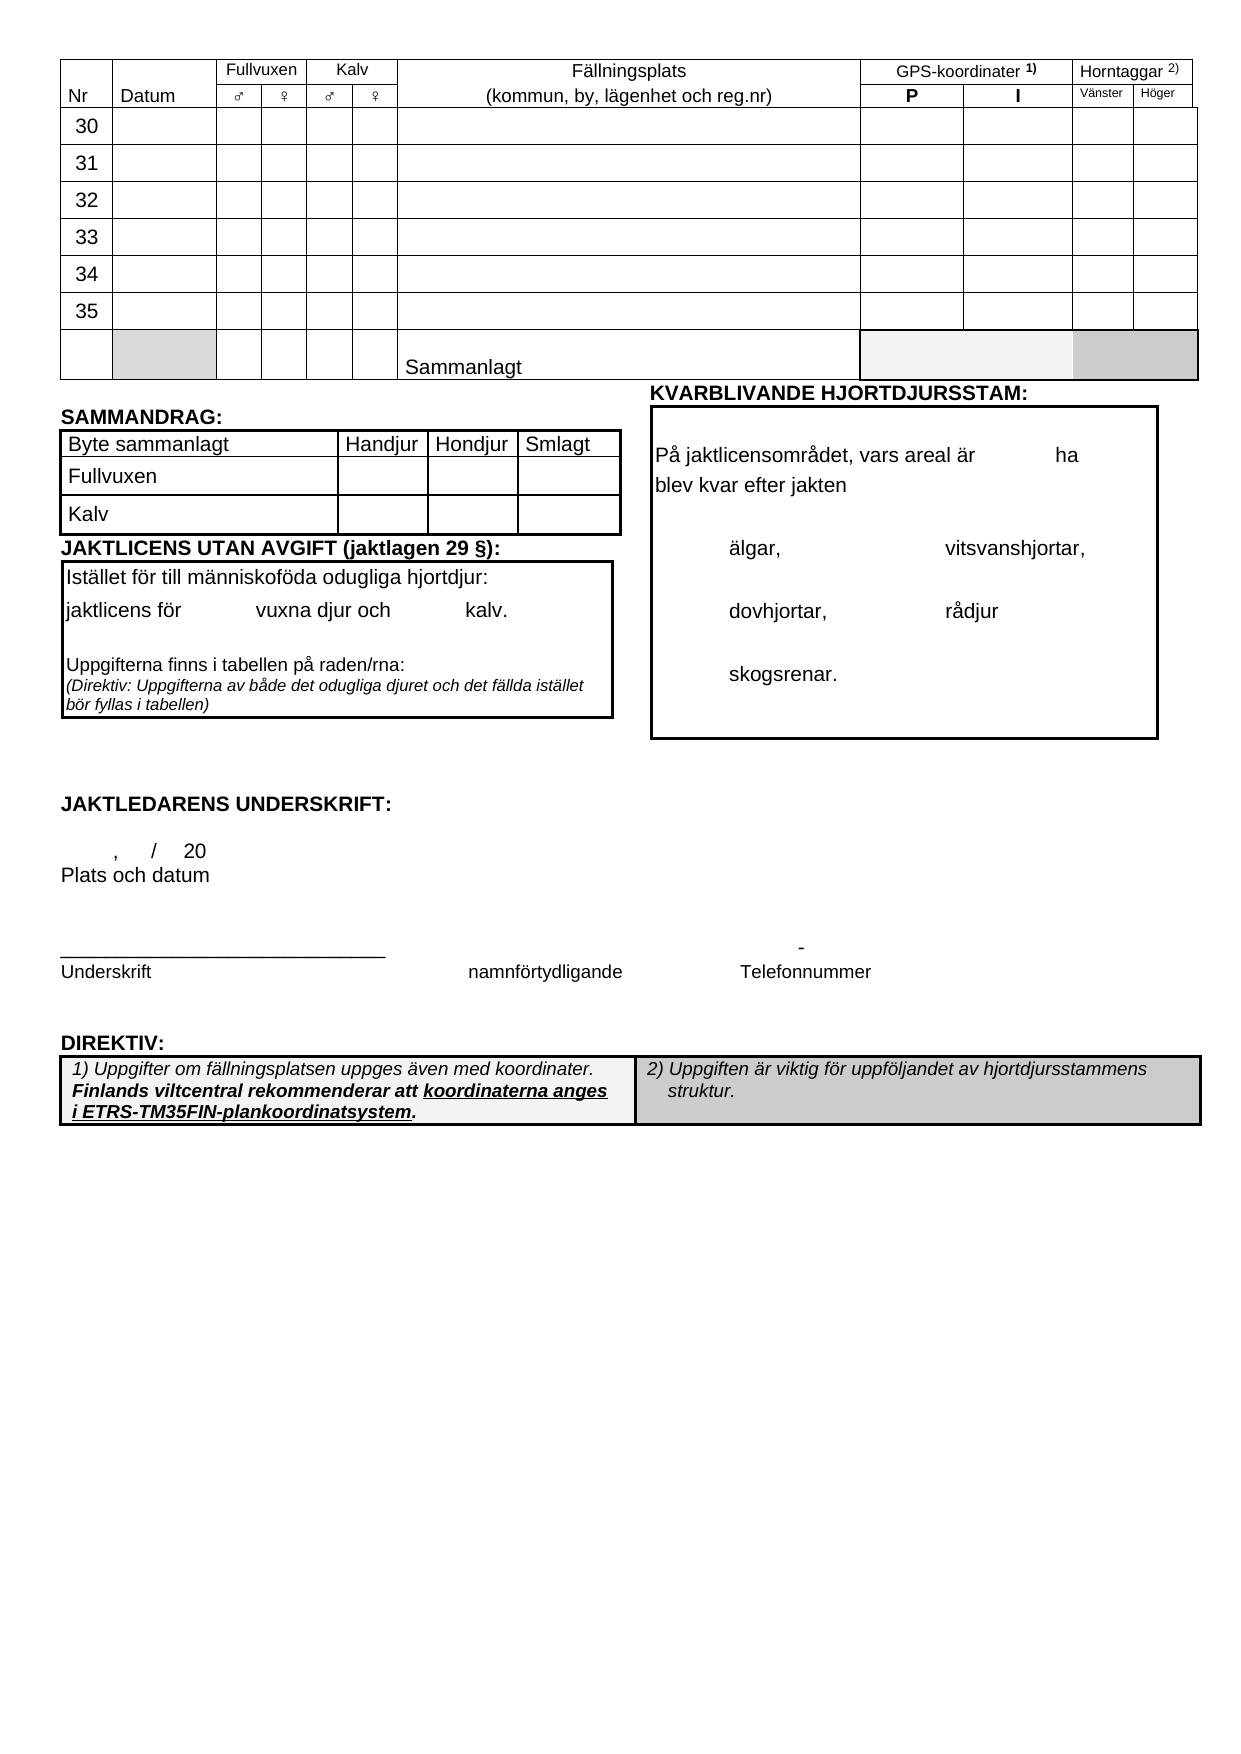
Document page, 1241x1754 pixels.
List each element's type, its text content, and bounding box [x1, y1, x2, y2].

text skogsrenar. [653, 652, 1156, 716]
text blev kvar efter jakten [653, 468, 1156, 502]
table_cell 32 [61, 182, 112, 218]
table_cell [964, 219, 1072, 255]
table_cell [398, 293, 860, 329]
table_cell Sammanlagt [398, 330, 859, 379]
text Underskrift namnförtydligande Telefonnummer [61, 959, 1211, 983]
table_cell [1073, 182, 1133, 218]
table_cell [262, 219, 306, 255]
text Plats och datum [61, 863, 1211, 887]
table_cell ♂ [307, 85, 352, 107]
table_cell [307, 182, 352, 218]
table_header GPS-koordinater 1) [861, 60, 1072, 84]
table_cell 35 [61, 293, 112, 329]
table_header [61, 60, 112, 84]
table_cell [861, 293, 963, 329]
table_header Horntaggar 2) [1073, 60, 1192, 84]
table_cell [262, 293, 306, 329]
table_header Hondjur [429, 432, 517, 456]
text dovhjortar, rådjur [653, 589, 1156, 628]
table_cell [307, 145, 352, 181]
table_cell [1073, 293, 1133, 329]
table_header Smlagt [519, 432, 619, 456]
table_cell [113, 182, 216, 218]
table_cell [964, 256, 1072, 292]
table_cell [217, 182, 261, 218]
table_cell [262, 330, 306, 379]
table_cell Höger [1134, 85, 1192, 107]
table_cell ♀ [353, 85, 397, 107]
table_cell [398, 108, 860, 144]
table_cell [861, 145, 963, 181]
table_cell [61, 330, 112, 379]
table_header Fällningsplats [398, 60, 860, 84]
table_cell [339, 496, 427, 532]
table_cell [1134, 145, 1197, 181]
text JAKTLICENS UTAN AVGIFT (jaktlagen 29 §): [61, 536, 614, 559]
table_cell [398, 256, 860, 292]
table_cell [262, 108, 306, 144]
table_cell [861, 256, 963, 292]
table_cell [217, 145, 261, 181]
table_cell [963, 331, 1072, 379]
table_cell [964, 108, 1072, 144]
table_cell [964, 293, 1072, 329]
table_cell [113, 330, 216, 379]
table_cell [217, 219, 261, 255]
table_cell [217, 293, 261, 329]
table_cell Datum [113, 84, 216, 107]
table_cell [353, 256, 397, 292]
table_cell [861, 331, 963, 379]
table_cell [1193, 84, 1198, 107]
table_cell Kalv [62, 496, 337, 532]
table_cell [398, 145, 860, 181]
text På jaktlicensområdet, vars areal är ha [653, 434, 1156, 468]
table_cell [217, 108, 261, 144]
table_cell [398, 219, 860, 255]
table_cell [353, 219, 397, 255]
table_cell Nr [61, 84, 112, 107]
table_cell [1073, 331, 1133, 379]
table_header 2) Uppgiften är viktig för uppföljandet av hjortdjursstammens struktur. [637, 1058, 1199, 1123]
table_header Byte sammanlagt [62, 432, 337, 456]
table_cell [861, 219, 963, 255]
table_cell [861, 182, 963, 218]
table_cell [262, 182, 306, 218]
text Istället för till människoföda odugliga hjortdjur: [64, 563, 611, 589]
text Uppgifterna finns i tabellen på raden/rna: (Direktiv: Uppgifterna av både det odugliga djuret och det fällda istället bör fyllas i tabellen) [64, 647, 611, 716]
table_cell Vänster [1073, 85, 1133, 107]
text KVARBLIVANDE HJORTDJURSSTAM: [649, 381, 1239, 405]
table_cell [1134, 182, 1197, 218]
table_cell [1134, 293, 1197, 329]
table_cell [307, 293, 352, 329]
table_cell [307, 256, 352, 292]
table_header Kalv [307, 60, 397, 84]
text , / 20 [61, 839, 1211, 863]
table_cell [217, 330, 261, 379]
table_cell [217, 256, 261, 292]
table_cell [1073, 108, 1133, 144]
table_cell [307, 330, 352, 379]
table_cell [353, 293, 397, 329]
table_cell [353, 330, 397, 379]
table_cell [353, 108, 397, 144]
table_cell [113, 145, 216, 181]
table_cell [262, 256, 306, 292]
table_cell [1073, 145, 1133, 181]
table_cell [1073, 256, 1133, 292]
table_cell [262, 145, 306, 181]
table_cell [1133, 331, 1197, 379]
table_cell [429, 496, 517, 532]
table_header Fullvuxen [217, 60, 306, 84]
text jaktlicens för vuxna djur och kalv. [64, 589, 611, 647]
table_cell 31 [61, 145, 112, 181]
table_header [1193, 59, 1198, 84]
table_cell 33 [61, 219, 112, 255]
table_cell [861, 108, 963, 144]
table_cell P [861, 85, 963, 107]
table_cell I [964, 85, 1072, 107]
table_header 1) Uppgifter om fällningsplatsen uppges även med koordinater. Finlands viltcentral rekommenderar att koordinaterna anges i ETRS-TM35FIN-plankoordinatsystem. [62, 1058, 634, 1123]
table_cell [353, 145, 397, 181]
table_cell [307, 108, 352, 144]
table_cell [339, 457, 427, 494]
table_cell [1134, 256, 1197, 292]
table_cell ♀ [262, 85, 306, 107]
table_cell [113, 293, 216, 329]
table_cell [353, 182, 397, 218]
text SAMMANDRAG: [61, 405, 591, 429]
text älgar, vitsvanshjortar, [653, 526, 1156, 565]
table_cell [519, 457, 619, 494]
table_cell [307, 219, 352, 255]
table_cell [113, 256, 216, 292]
table_cell Fullvuxen [62, 457, 337, 494]
table_cell 30 [61, 108, 112, 144]
text JAKTLEDARENS UNDERSKRIFT: [61, 791, 1240, 815]
table_cell [964, 182, 1072, 218]
table_cell 34 [61, 256, 112, 292]
table_cell [1134, 219, 1197, 255]
text DIREKTIV: [61, 1031, 628, 1055]
text - [61, 935, 1211, 959]
table_header [113, 60, 216, 84]
table_cell (kommun, by, lägenhet och reg.nr) [398, 84, 860, 107]
table_cell [113, 219, 216, 255]
table_cell [1134, 108, 1197, 144]
table_cell [398, 182, 860, 218]
table_cell [429, 457, 517, 494]
table_cell [1073, 219, 1133, 255]
table_cell [519, 496, 619, 532]
table_header Handjur [339, 432, 427, 456]
table_cell [113, 108, 216, 144]
table_cell ♂ [217, 85, 261, 107]
table_cell [964, 145, 1072, 181]
